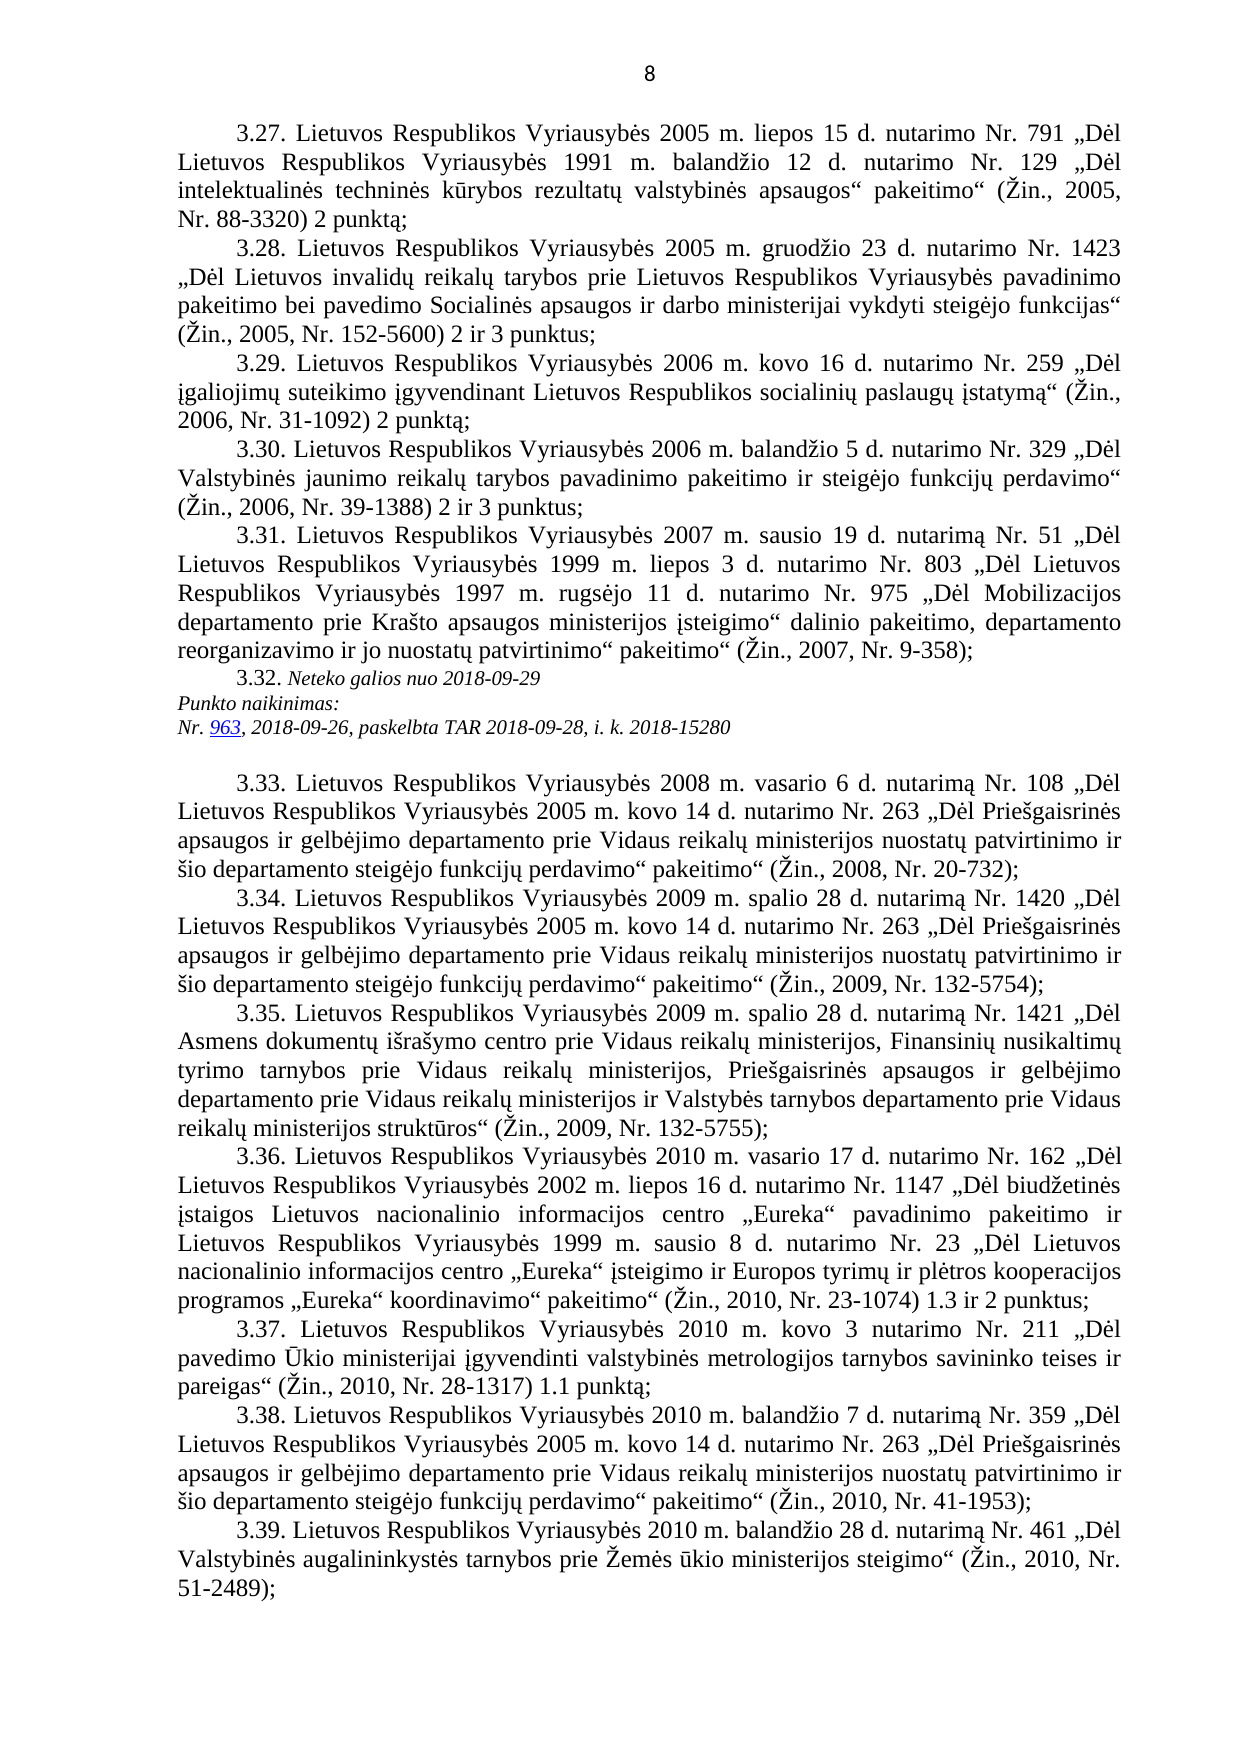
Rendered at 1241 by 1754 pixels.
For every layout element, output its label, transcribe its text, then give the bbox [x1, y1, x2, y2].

text 3.39. Lietuvos Respublikos Vyriausybės 2010 m. balandžio 28 d. nutarimą Nr. 461 „Dėl Valstybinės augalininkystės tarnybos prie Žemės ūkio ministerijos steigimo“ (Žin., 2010, Nr. 51-2489); [177, 1515, 1122, 1601]
text 3.35. Lietuvos Respublikos Vyriausybės 2009 m. spalio 28 d. nutarimą Nr. 1421 „Dėl Asmens dokumentų išrašymo centro prie Vidaus reikalų ministerijos, Finansinių nusikaltimų tyrimo tarnybos prie Vidaus reikalų ministerijos, Priešgaisrinės apsaugos ir gelbėjimo departamento prie Vidaus reikalų ministerijos ir Valstybės tarnybos departamento prie Vidaus reikalų ministerijos struktūros“ (Žin., 2009, Nr. 132-5755); [177, 998, 1122, 1141]
text 3.30. Lietuvos Respublikos Vyriausybės 2006 m. balandžio 5 d. nutarimo Nr. 329 „Dėl Valstybinės jaunimo reikalų tarybos pavadinimo pakeitimo ir steigėjo funkcijų perdavimo“ (Žin., 2006, Nr. 39-1388) 2 ir 3 punktus; [177, 434, 1122, 521]
text 3.36. Lietuvos Respublikos Vyriausybės 2010 m. vasario 17 d. nutarimo Nr. 162 „Dėl Lietuvos Respublikos Vyriausybės 2002 m. liepos 16 d. nutarimo Nr. 1147 „Dėl biudžetinės įstaigos Lietuvos nacionalinio informacijos centro „Eureka“ pavadinimo pakeitimo ir Lietuvos Respublikos Vyriausybės 1999 m. sausio 8 d. nutarimo Nr. 23 „Dėl Lietuvos nacionalinio informacijos centro „Eureka“ įsteigimo ir Europos tyrimų ir plėtros kooperacijos programos „Eureka“ koordinavimo“ pakeitimo“ (Žin., 2010, Nr. 23-1074) 1.3 ir 2 punktus; [177, 1141, 1122, 1314]
text 3.31. Lietuvos Respublikos Vyriausybės 2007 m. sausio 19 d. nutarimą Nr. 51 „Dėl Lietuvos Respublikos Vyriausybės 1999 m. liepos 3 d. nutarimo Nr. 803 „Dėl Lietuvos Respublikos Vyriausybės 1997 m. rugsėjo 11 d. nutarimo Nr. 975 „Dėl Mobilizacijos departamento prie Krašto apsaugos ministerijos įsteigimo“ dalinio pakeitimo, departamento reorganizavimo ir jo nuostatų patvirtinimo“ pakeitimo“ (Žin., 2007, Nr. 9-358); [177, 521, 1122, 664]
text 3.38. Lietuvos Respublikos Vyriausybės 2010 m. balandžio 7 d. nutarimą Nr. 359 „Dėl Lietuvos Respublikos Vyriausybės 2005 m. kovo 14 d. nutarimo Nr. 263 „Dėl Priešgaisrinės apsaugos ir gelbėjimo departamento prie Vidaus reikalų ministerijos nuostatų patvirtinimo ir šio departamento steigėjo funkcijų perdavimo“ pakeitimo“ (Žin., 2010, Nr. 41-1953); [177, 1400, 1122, 1515]
text 3.37. Lietuvos Respublikos Vyriausybės 2010 m. kovo 3 nutarimo Nr. 211 „Dėl pavedimo Ūkio ministerijai įgyvendinti valstybinės metrologijos tarnybos savininko teises ir pareigas“ (Žin., 2010, Nr. 28-1317) 1.1 punktą; [177, 1314, 1122, 1400]
text Punkto naikinimas: [177, 691, 1122, 715]
text Nr. 963, 2018-09-26, paskelbta TAR 2018-09-28, i. k. 2018-15280 [177, 715, 1122, 739]
text 3.27. Lietuvos Respublikos Vyriausybės 2005 m. liepos 15 d. nutarimo Nr. 791 „Dėl Lietuvos Respublikos Vyriausybės 1991 m. balandžio 12 d. nutarimo Nr. 129 „Dėl intelektualinės techninės kūrybos rezultatų valstybinės apsaugos“ pakeitimo“ (Žin., 2005, Nr. 88-3320) 2 punktą; [177, 118, 1122, 233]
text 3.34. Lietuvos Respublikos Vyriausybės 2009 m. spalio 28 d. nutarimą Nr. 1420 „Dėl Lietuvos Respublikos Vyriausybės 2005 m. kovo 14 d. nutarimo Nr. 263 „Dėl Priešgaisrinės apsaugos ir gelbėjimo departamento prie Vidaus reikalų ministerijos nuostatų patvirtinimo ir šio departamento steigėjo funkcijų perdavimo“ pakeitimo“ (Žin., 2009, Nr. 132-5754); [177, 883, 1122, 998]
text 3.32. Neteko galios nuo 2018-09-29 [177, 664, 1122, 691]
text 3.29. Lietuvos Respublikos Vyriausybės 2006 m. kovo 16 d. nutarimo Nr. 259 „Dėl įgaliojimų suteikimo įgyvendinant Lietuvos Respublikos socialinių paslaugų įstatymą“ (Žin., 2006, Nr. 31-1092) 2 punktą; [177, 348, 1122, 434]
text 3.28. Lietuvos Respublikos Vyriausybės 2005 m. gruodžio 23 d. nutarimo Nr. 1423 „Dėl Lietuvos invalidų reikalų tarybos prie Lietuvos Respublikos Vyriausybės pavadinimo pakeitimo bei pavedimo Socialinės apsaugos ir darbo ministerijai vykdyti steigėjo funkcijas“ (Žin., 2005, Nr. 152-5600) 2 ir 3 punktus; [177, 233, 1122, 348]
text 3.33. Lietuvos Respublikos Vyriausybės 2008 m. vasario 6 d. nutarimą Nr. 108 „Dėl Lietuvos Respublikos Vyriausybės 2005 m. kovo 14 d. nutarimo Nr. 263 „Dėl Priešgaisrinės apsaugos ir gelbėjimo departamento prie Vidaus reikalų ministerijos nuostatų patvirtinimo ir šio departamento steigėjo funkcijų perdavimo“ pakeitimo“ (Žin., 2008, Nr. 20-732); [177, 768, 1122, 883]
